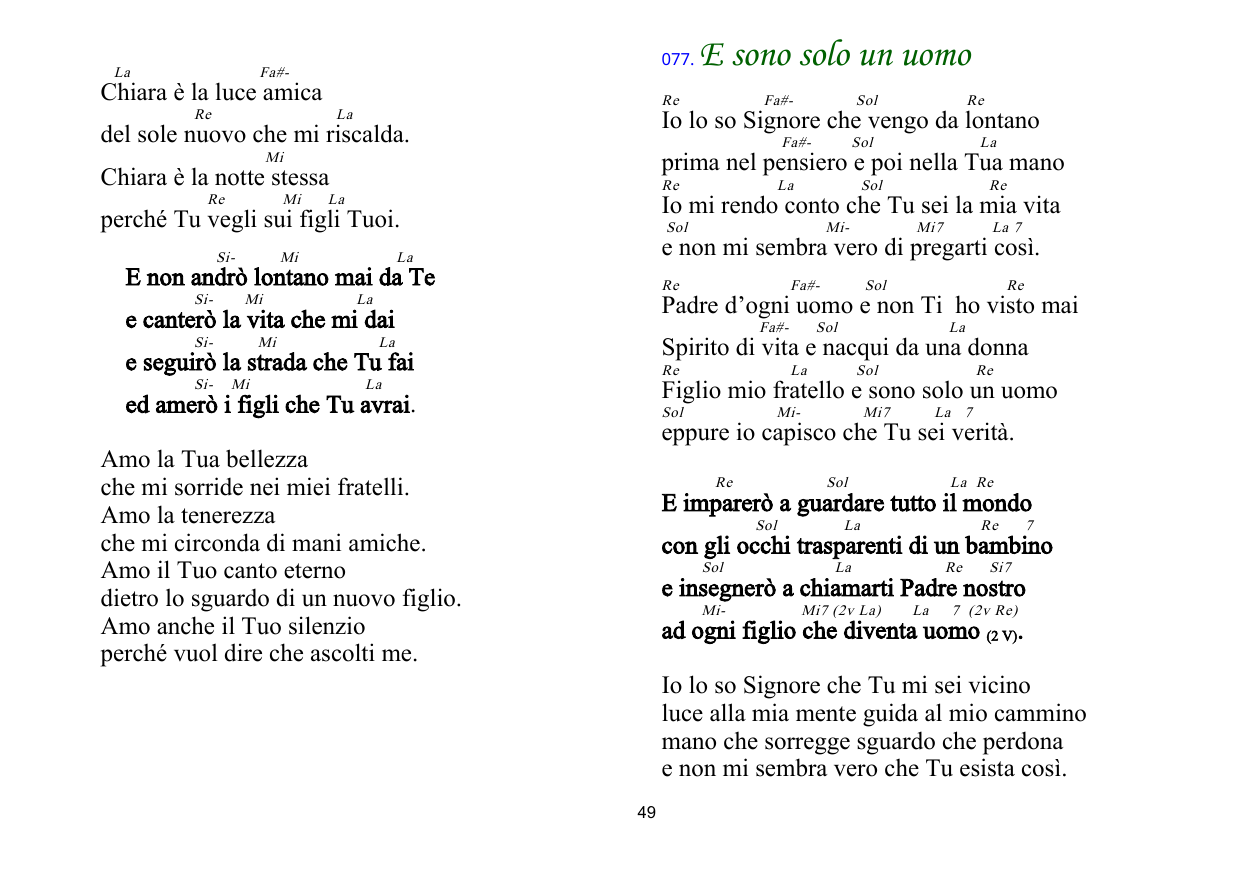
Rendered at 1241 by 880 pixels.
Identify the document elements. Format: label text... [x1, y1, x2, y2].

text Amo anche il Tuo silenzio [100, 612, 632, 639]
text Si- Mi La [100, 375, 632, 390]
text Si- Mi La [100, 290, 632, 305]
text mano che sorregge sguardo che perdona [661, 727, 1202, 754]
text Re La Sol Re [661, 176, 1193, 191]
text Si- Mi La [100, 248, 632, 263]
text e non mi sembra vero che Tu esista così. [661, 754, 1193, 782]
text Re Fa#- Sol Re [661, 276, 1202, 291]
text Amo la Tua bellezza [100, 446, 632, 473]
text con gli occhi trasparenti di un bambino [661, 531, 1193, 559]
text perché Tu vegli sui figli Tuoi. [100, 205, 632, 233]
text La Fa#- [100, 63, 632, 78]
text eppure io capisco che Tu sei verità. [661, 418, 1193, 446]
text Re Sol La Re [661, 474, 1193, 488]
text Sol Mi- Mi7 La 7 [661, 219, 1193, 233]
text Re La [100, 106, 632, 120]
text Sol La Re 7 [661, 516, 1193, 531]
text Mi- Mi7 (2v La) La 7 (2v Re) [661, 601, 1193, 616]
text E non andrò lontano mai da Te [100, 263, 632, 290]
text Re Mi La [100, 191, 632, 205]
text del sole nuovo che mi riscalda. [100, 120, 632, 148]
text dietro lo sguardo di un nuovo figlio. [100, 584, 632, 612]
text Amo la tenerezza [100, 501, 632, 529]
text Chiara è la luce amica [100, 78, 632, 106]
text 077. E sono solo un uomo [661, 35, 1193, 76]
text Fa#- Sol La [661, 134, 1193, 148]
text Amo il Tuo canto eterno [100, 556, 632, 584]
text ed amerò i figli che Tu avrai. [100, 390, 632, 418]
text Io lo so Signore che vengo da lontano [661, 106, 1193, 134]
text e canterò la vita che mi dai [100, 305, 632, 333]
text Figlio mio fratello e sono solo un uomo [661, 376, 1193, 403]
text Padre d’ogni uomo e non Ti ho visto mai [661, 291, 1202, 318]
text Sol Mi- Mi7 La 7 [661, 403, 1193, 418]
text Io mi rendo conto che Tu sei la mia vita [661, 191, 1193, 219]
text Re Fa#- Sol Re [661, 91, 1193, 106]
text che mi sorride nei miei fratelli. [100, 473, 632, 501]
text e insegnerò a chiamarti Padre nostro [661, 573, 1193, 601]
text Fa#- Sol La [661, 318, 1202, 333]
text Chiara è la notte stessa [100, 163, 632, 191]
text luce alla mia mente guida al mio cammino [661, 699, 1217, 727]
text ad ogni figlio che diventa uomo (2 V). [661, 616, 1193, 644]
text Sol La Re Si7 [661, 559, 1193, 573]
text Si- Mi La [100, 333, 632, 348]
text e seguirò la strada che Tu fai [100, 348, 632, 375]
text e non mi sembra vero di pregarti così. [661, 233, 1193, 261]
text E imparerò a guardare tutto il mondo [661, 488, 1193, 516]
text Re La Sol Re [661, 361, 1193, 376]
text Io lo so Signore che Tu mi sei vicino [661, 671, 1193, 699]
text Mi [100, 148, 632, 163]
text prima nel pensiero e poi nella Tua mano [661, 148, 1193, 176]
text perché vuol dire che ascolti me. [100, 639, 632, 667]
text che mi circonda di mani amiche. [100, 529, 632, 556]
text Spirito di vita e nacqui da una donna [661, 333, 1193, 361]
